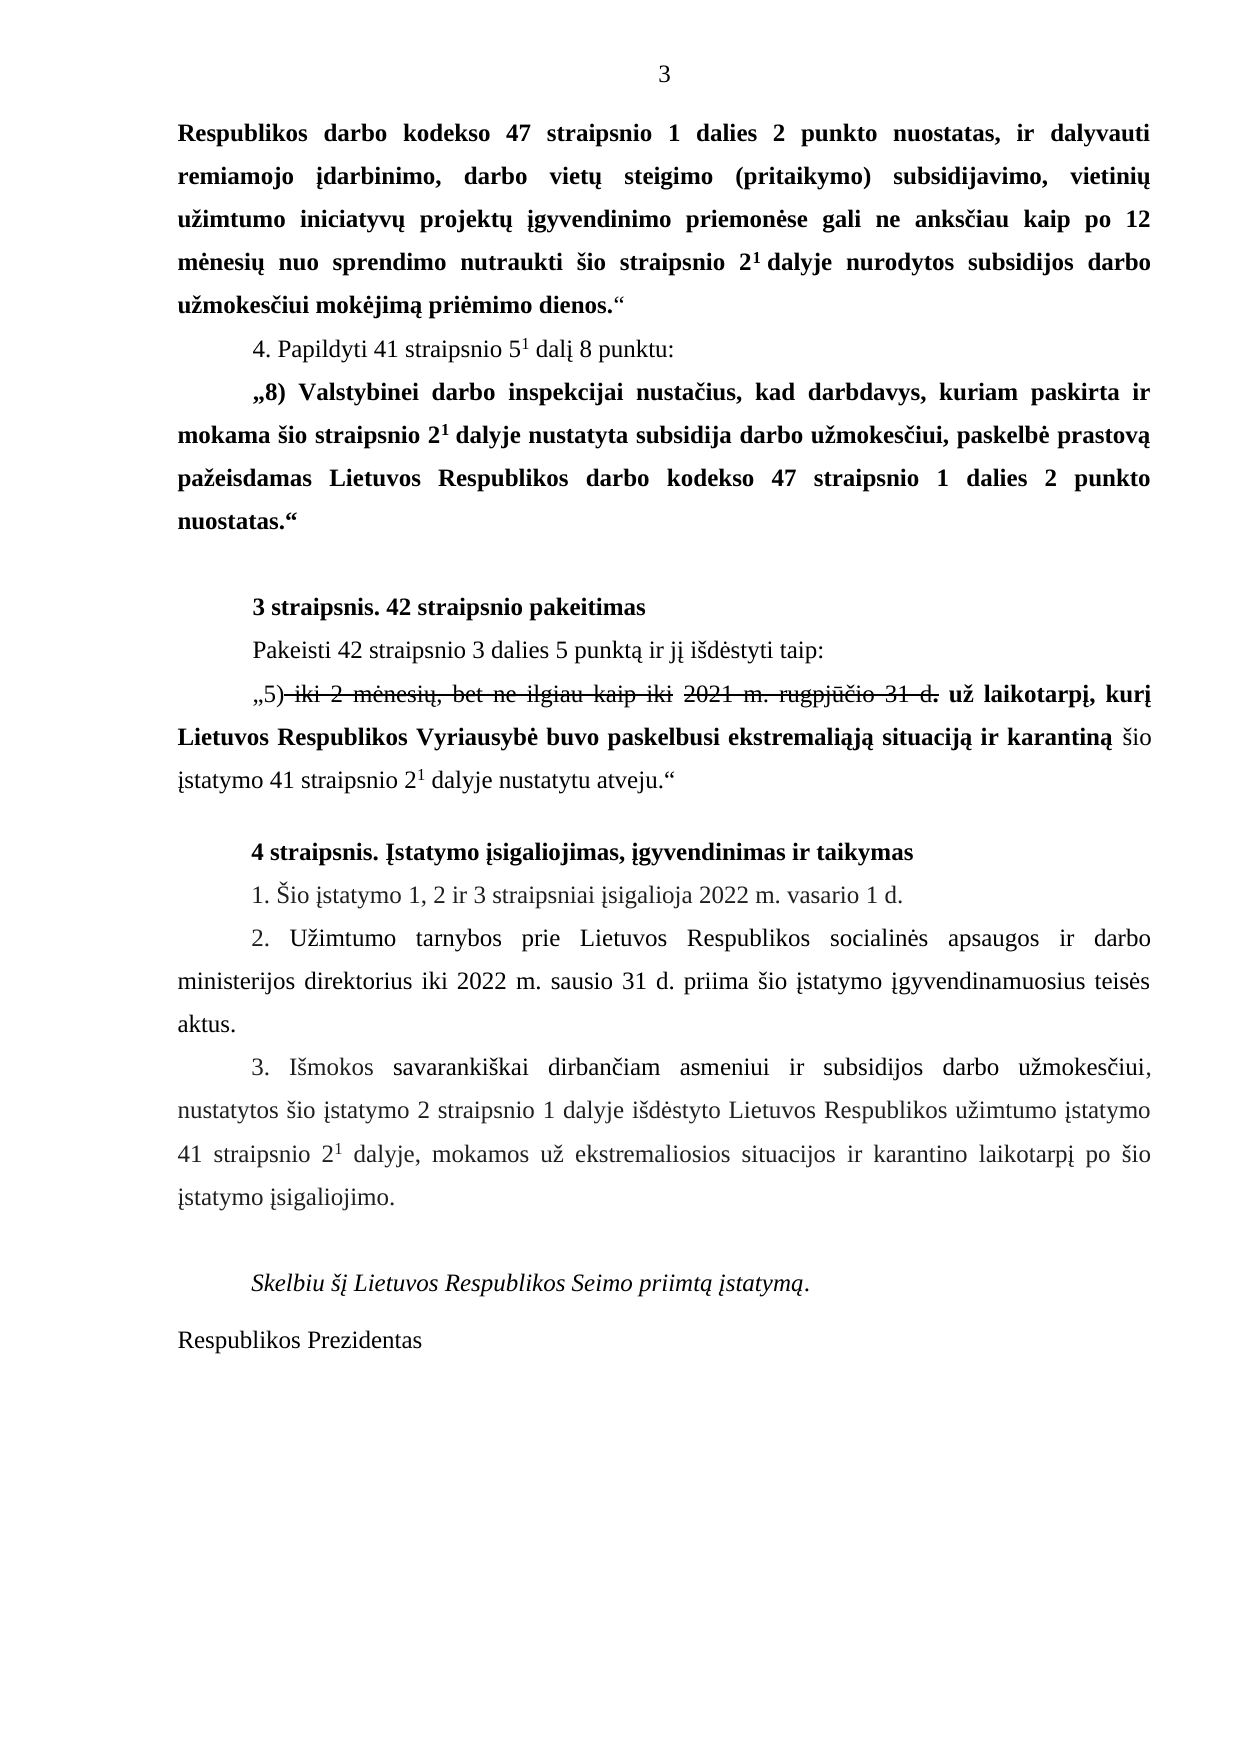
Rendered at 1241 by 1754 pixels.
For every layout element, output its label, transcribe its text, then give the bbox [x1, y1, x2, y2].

text „5) iki 2 mėnesių, bet ne ilgiau kaip iki 2021 m. rugpjūčio 31 d. už laikotarpį, kurį Lietuvos Respublikos Vyriausybė buvo paskelbusi ekstremaliąją situaciją ir karantiną šio įstatymo 41 straipsnio 21 dalyje nustatytu atveju.“ [177, 679, 1152, 794]
text 3 straipsnis. 42 straipsnio pakeitimas [177, 592, 1152, 621]
text Respublikos darbo kodekso 47 straipsnio 1 dalies 2 punkto nuostatas, ir dalyvauti remiamojo įdarbinimo, darbo vietų steigimo (pritaikymo) subsidijavimo, vietinių užimtumo iniciatyvų projektų įgyvendinimo priemonėse gali ne anksčiau kaip po 12 mėnesių nuo sprendimo nutraukti šio straipsnio 21 dalyje nurodytos subsidijos darbo užmokesčiui mokėjimą priėmimo dienos.“ [177, 118, 1152, 319]
text Skelbiu šį Lietuvos Respublikos Seimo priimtą įstatymą. [177, 1268, 1152, 1297]
text 3. Išmokos savarankiškai dirbančiam asmeniui ir subsidijos darbo užmokesčiui, nustatytos šio įstatymo 2 straipsnio 1 dalyje išdėstyto Lietuvos Respublikos užimtumo įstatymo 41 straipsnio 21 dalyje, mokamos už ekstremaliosios situacijos ir karantino laikotarpį po šio įstatymo įsigaliojimo. [177, 1052, 1152, 1211]
text Respublikos Prezidentas [177, 1326, 1152, 1354]
text 4. Papildyti 41 straipsnio 51 dalį 8 punktu: [177, 334, 1152, 362]
text 4 straipsnis. Įstatymo įsigaliojimas, įgyvendinimas ir taikymas [177, 837, 1152, 866]
text „8) Valstybinei darbo inspekcijai nustačius, kad darbdavys, kuriam paskirta ir mokama šio straipsnio 21 dalyje nustatyta subsidija darbo užmokesčiui, paskelbė prastovą pažeisdamas Lietuvos Respublikos darbo kodekso 47 straipsnio 1 dalies 2 punkto nuostatas.“ [177, 377, 1152, 535]
text 2. Užimtumo tarnybos prie Lietuvos Respublikos socialinės apsaugos ir darbo ministerijos direktorius iki 2022 m. sausio 31 d. priima šio įstatymo įgyvendinamuosius teisės aktus. [177, 923, 1152, 1038]
text Pakeisti 42 straipsnio 3 dalies 5 punktą ir jį išdėstyti taip: [177, 636, 1152, 664]
text 1. Šio įstatymo 1, 2 ir 3 straipsniai įsigalioja 2022 m. vasario 1 d. [251, 880, 1152, 909]
